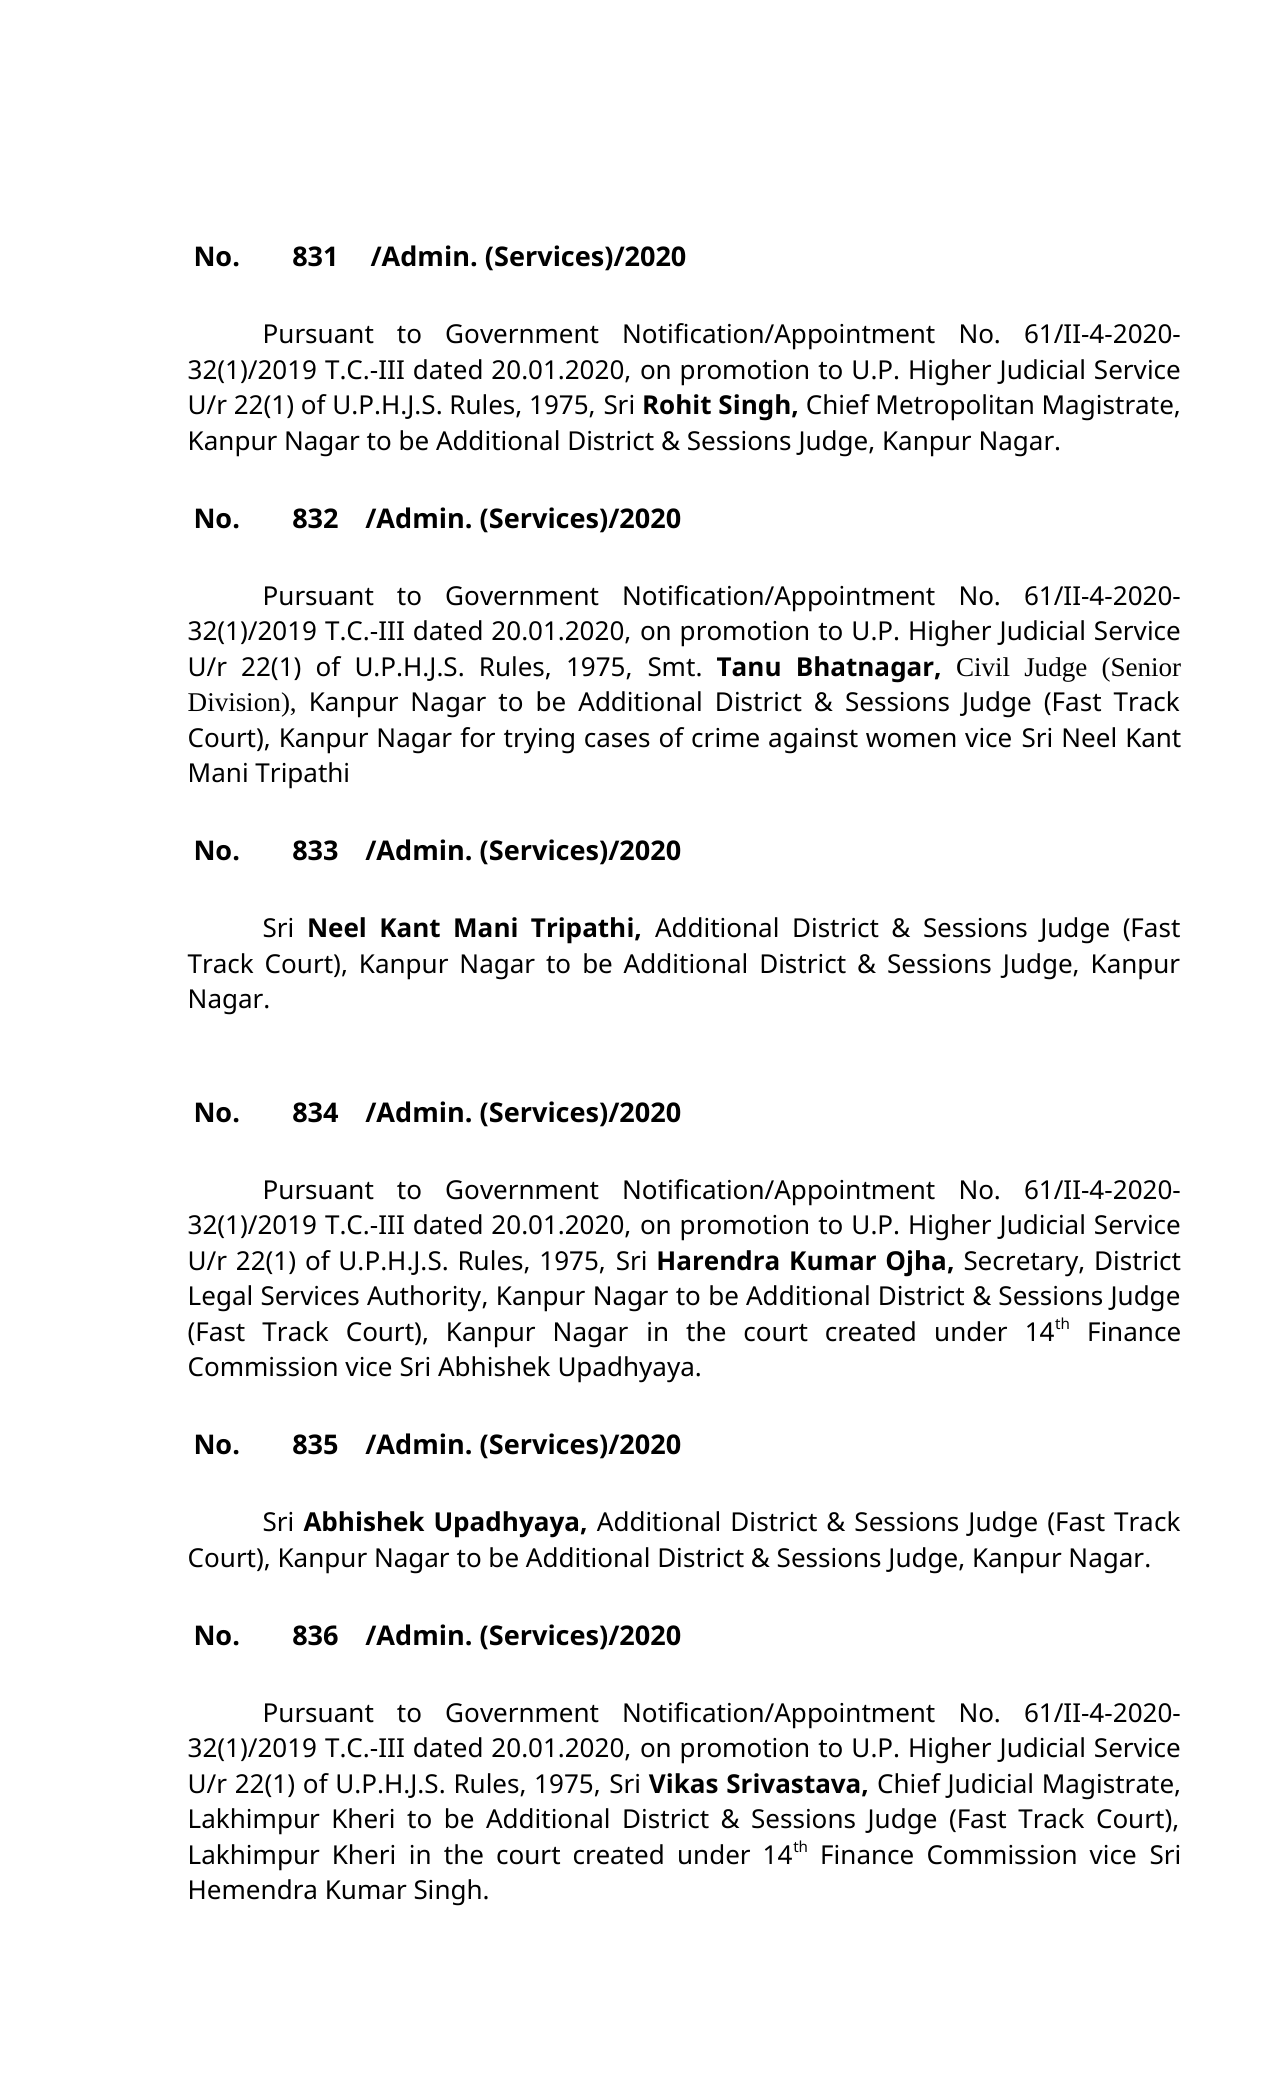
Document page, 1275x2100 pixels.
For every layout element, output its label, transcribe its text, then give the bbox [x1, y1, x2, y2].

table_header /Admin. (Services)/2020 [365, 232, 762, 280]
table_header No. [188, 494, 249, 542]
table_header /Admin. (Services)/2020 [359, 1610, 762, 1659]
text Pursuant to Government Notification/Appointment No. 61/II-4-2020-32(1)/2019 T.C.-III dated 20.01.2020, on promotion to U.P. Higher Judicial Service U/r 22(1) of U.P.H.J.S. Rules, 1975, Sri Rohit Singh, Chief Metropolitan Magistrate, Kanpur Nagar to be Additional District & Sessions Judge, Kanpur Nagar. [187, 316, 1181, 458]
table_header /Admin. (Services)/2020 [359, 1088, 762, 1136]
table_header [249, 1610, 359, 1659]
text Pursuant to Government Notification/Appointment No. 61/II-4-2020-32(1)/2019 T.C.-III dated 20.01.2020, on promotion to U.P. Higher Judicial Service U/r 22(1) of U.P.H.J.S. Rules, 1975, Sri Harendra Kumar Ojha, Secretary, District Legal Services Authority, Kanpur Nagar to be Additional District & Sessions Judge (Fast Track Court), Kanpur Nagar in the court created under 14th Finance Commission vice Sri Abhishek Upadhyaya. [187, 1171, 1181, 1384]
table_header [249, 232, 364, 280]
table_header /Admin. (Services)/2020 [359, 826, 762, 874]
table_header /Admin. (Services)/2020 [359, 494, 762, 542]
table_header [249, 494, 359, 542]
table_header No. [188, 232, 249, 280]
text Pursuant to Government Notification/Appointment No. 61/II-4-2020-32(1)/2019 T.C.-III dated 20.01.2020, on promotion to U.P. Higher Judicial Service U/r 22(1) of U.P.H.J.S. Rules, 1975, Sri Vikas Srivastava, Chief Judicial Magistrate, Lakhimpur Kheri to be Additional District & Sessions Judge (Fast Track Court), Lakhimpur Kheri in the court created under 14th Finance Commission vice Sri Hemendra Kumar Singh. [187, 1694, 1181, 1907]
table_header /Admin. (Services)/2020 [359, 1420, 762, 1468]
table_header [249, 1420, 359, 1468]
table_header No. [188, 1610, 249, 1659]
text Sri Abhishek Upadhyaya, Additional District & Sessions Judge (Fast Track Court), Kanpur Nagar to be Additional District & Sessions Judge, Kanpur Nagar. [187, 1504, 1181, 1575]
table_header [249, 1088, 359, 1136]
text Pursuant to Government Notification/Appointment No. 61/II-4-2020-32(1)/2019 T.C.-III dated 20.01.2020, on promotion to U.P. Higher Judicial Service U/r 22(1) of U.P.H.J.S. Rules, 1975, Smt. Tanu Bhatnagar, Civil Judge (Senior Division), Kanpur Nagar to be Additional District & Sessions Judge (Fast Track Court), Kanpur Nagar for trying cases of crime against women vice Sri Neel Kant Mani Tripathi [187, 577, 1181, 790]
text Sri Neel Kant Mani Tripathi, Additional District & Sessions Judge (Fast Track Court), Kanpur Nagar to be Additional District & Sessions Judge, Kanpur Nagar. [187, 910, 1181, 1016]
table_header No. [188, 1088, 249, 1136]
table_header [249, 826, 359, 874]
table_header No. [188, 826, 249, 874]
table_header No. [188, 1420, 249, 1468]
